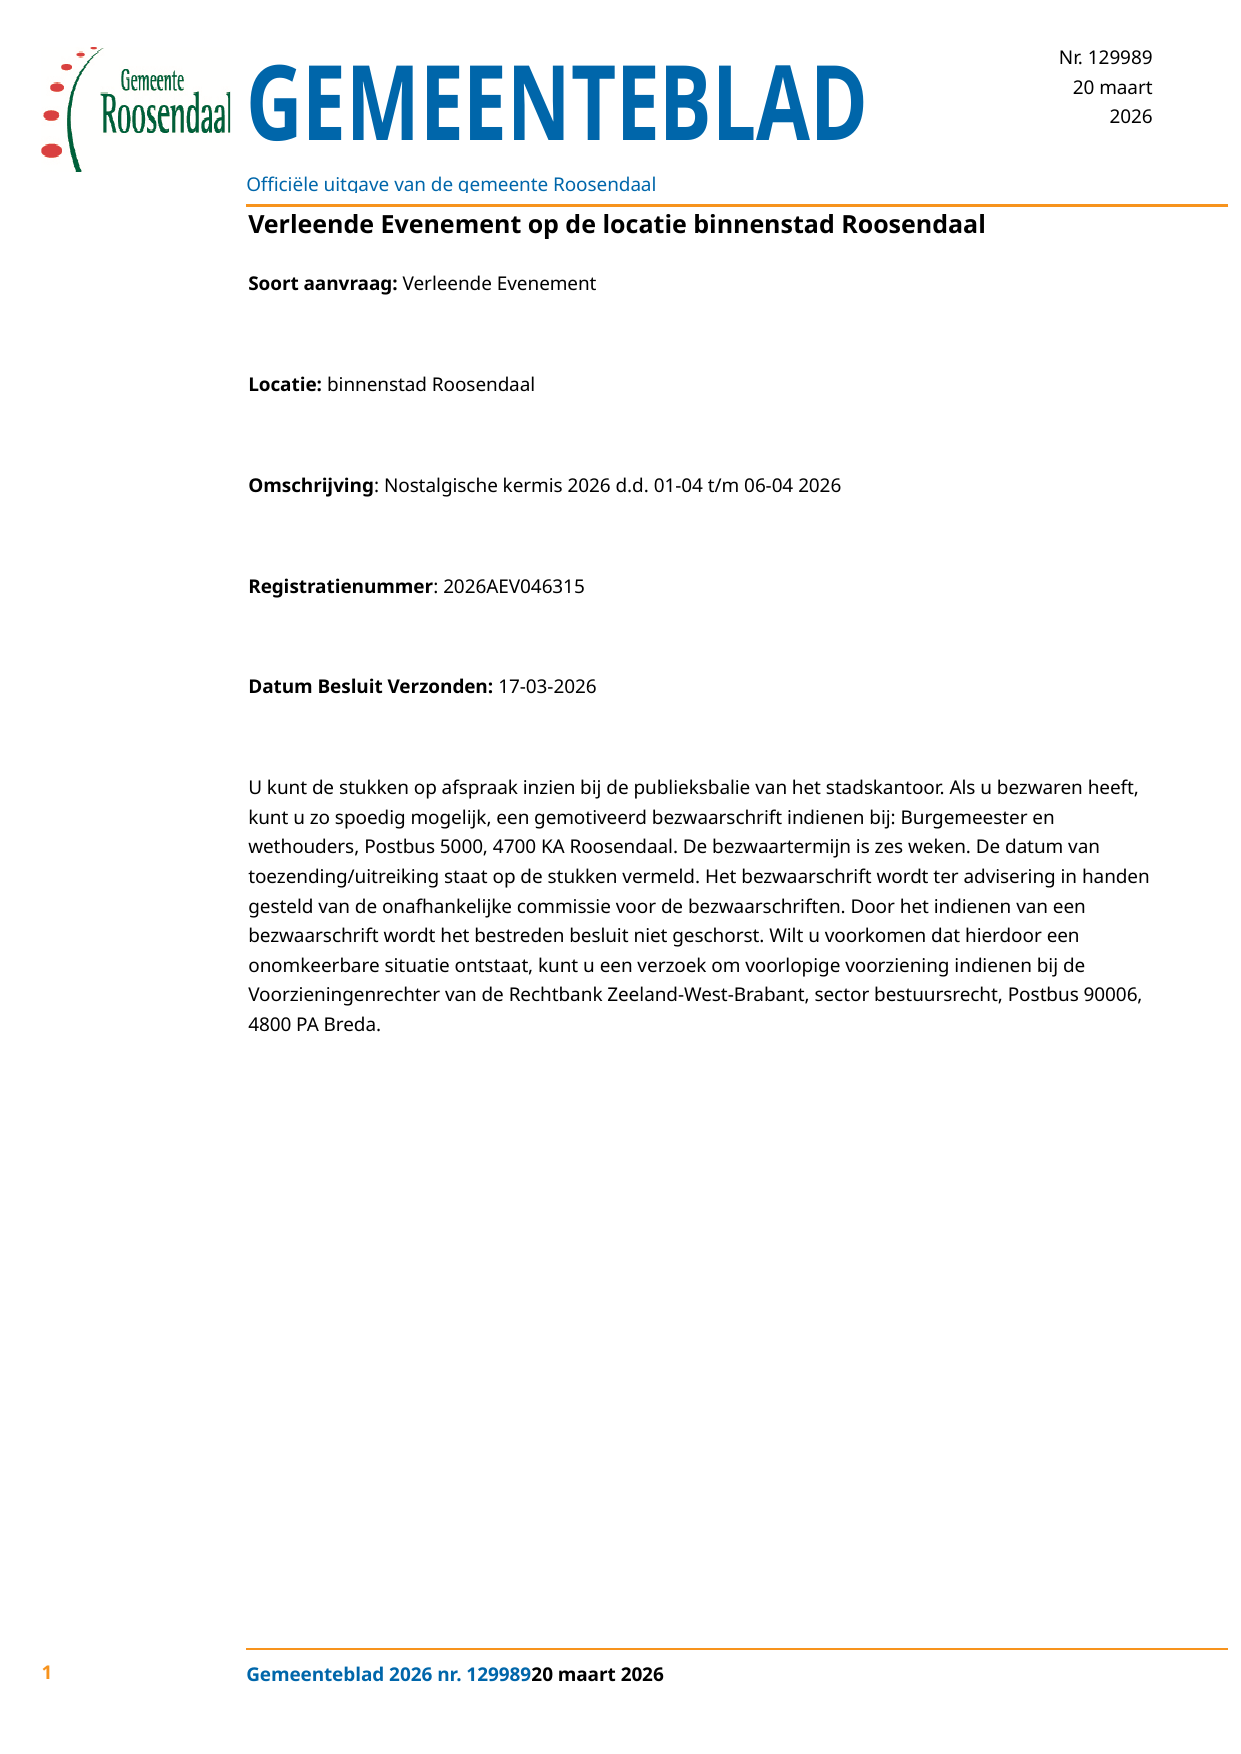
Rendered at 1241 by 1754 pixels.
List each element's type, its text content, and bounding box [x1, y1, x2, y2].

picture [41, 47, 231, 172]
text U kunt de stukken op afspraak inzien bij de publieksbalie van het stadskantoor. Als u bezwaren heeft, kunt u zo spoedig mogelijk, een gemotiveerd bezwaarschrift indienen bij: Burgemeester en wethouders, Postbus 5000, 4700 KA Roosendaal. De bezwaartermijn is zes weken. De datum van toezending/uitreiking staat op de stukken vermeld. Het bezwaarschrift wordt ter advisering in handen gesteld van de onafhankelijke commissie voor de bezwaarschriften. Door het indienen van een bezwaarschrift wordt het bestreden besluit niet geschorst. Wilt u voorkomen dat hierdoor een onomkeerbare situatie ontstaat, kunt u een verzoek om voorlopige voorziening indienen bij de Voorzieningenrechter van de Rechtbank Zeeland-West-Brabant, sector bestuursrecht, Postbus 90006, 4800 PA Breda. [248, 774, 1152, 1037]
text Soort aanvraag: Verleende Evenement [248, 270, 1152, 296]
text Locatie: binnenstad Roosendaal [248, 371, 1152, 397]
text Verleende Evenement op de locatie binnenstad Roosendaal [248, 207, 1152, 241]
text Datum Besluit Verzonden: 17-03-2026 [248, 674, 1152, 699]
text Registratienummer: 2026AEV046315 [248, 573, 1152, 598]
text Omschrijving: Nostalgische kermis 2026 d.d. 01-04 t/m 06-04 2026 [248, 472, 1152, 498]
